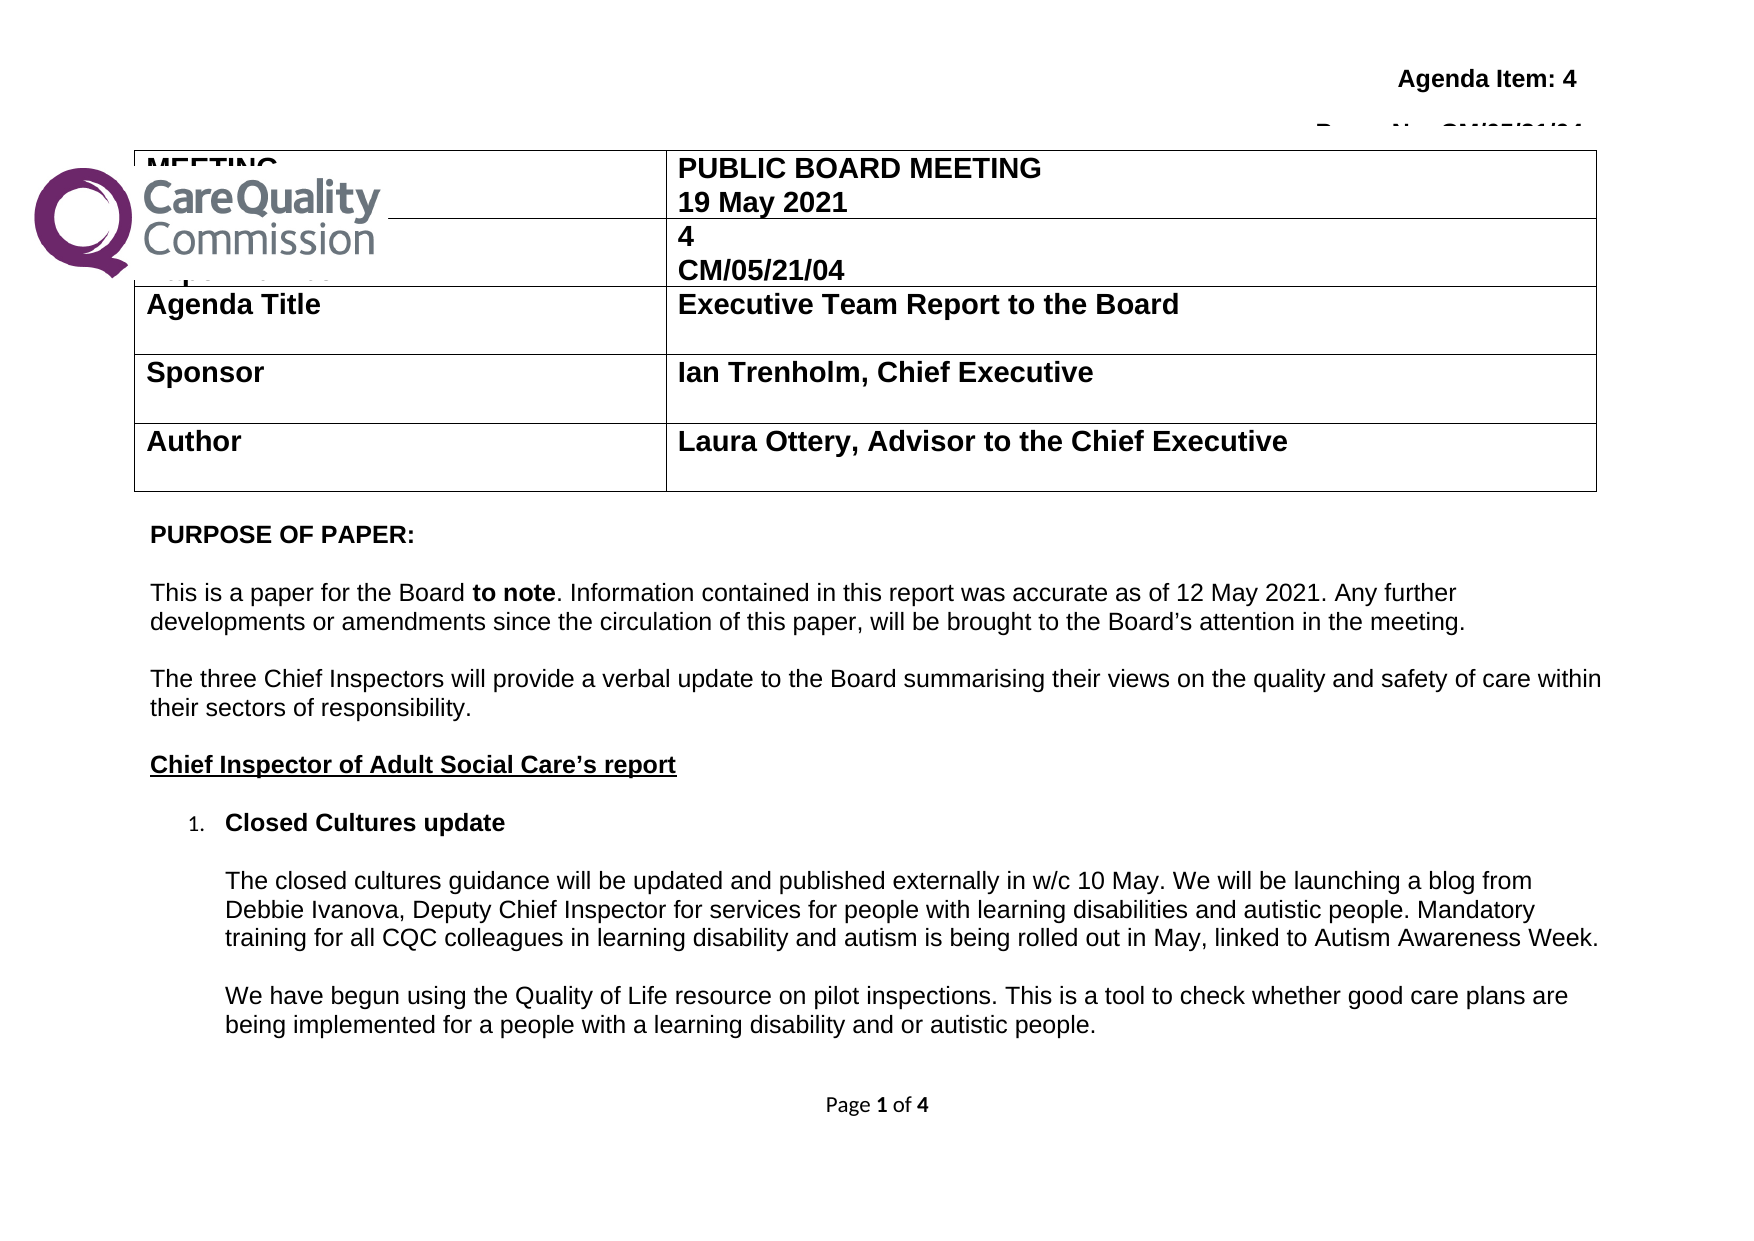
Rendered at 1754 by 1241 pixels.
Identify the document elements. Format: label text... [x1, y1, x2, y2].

text Chief Inspector of Adult Social Care’s report [150, 750, 1604, 779]
table_cell Agenda Title [135, 287, 666, 354]
table_cell Agenda Item Paper Number [187, 219, 666, 286]
table_cell Sponsor [135, 355, 666, 422]
table_header MEETING [135, 151, 666, 218]
table_cell 4 CM/05/21/04 [667, 219, 1596, 286]
table_cell Author [135, 424, 666, 491]
table_header PUBLIC BOARD MEETING 19 May 2021 [667, 151, 1596, 218]
table_cell Ian Trenholm, Chief Executive [667, 355, 1596, 422]
text This is a paper for the Board to note. Information contained in this report was accurate as of 12 May 2021. Any further developments or amendments since the circulation of this paper, will be brought to the Board’s attention in the meeting. [150, 578, 1604, 635]
text The three Chief Inspectors will provide a verbal update to the Board summarising their views on the quality and safety of care within their sectors of responsibility. [150, 664, 1604, 722]
text We have begun using the Quality of Life resource on pilot inspections. This is a tool to check whether good care plans are being implemented for a people with a learning disability and or autistic people. [225, 981, 1604, 1038]
table_cell Executive Team Report to the Board [667, 287, 1596, 354]
text PURPOSE OF PAPER: [150, 520, 1604, 549]
text The closed cultures guidance will be updated and published externally in w/c 10 May. We will be launching a blog from Debbie Ivanova, Deputy Chief Inspector for services for people with learning disabilities and autistic people. Mandatory training for all CQC colleagues in learning disability and autism is being rolled out in May, linked to Autism Awareness Week. [225, 866, 1604, 952]
table_cell Laura Ottery, Advisor to the Chief Executive [667, 424, 1596, 491]
list Closed Cultures update [187, 808, 1604, 837]
